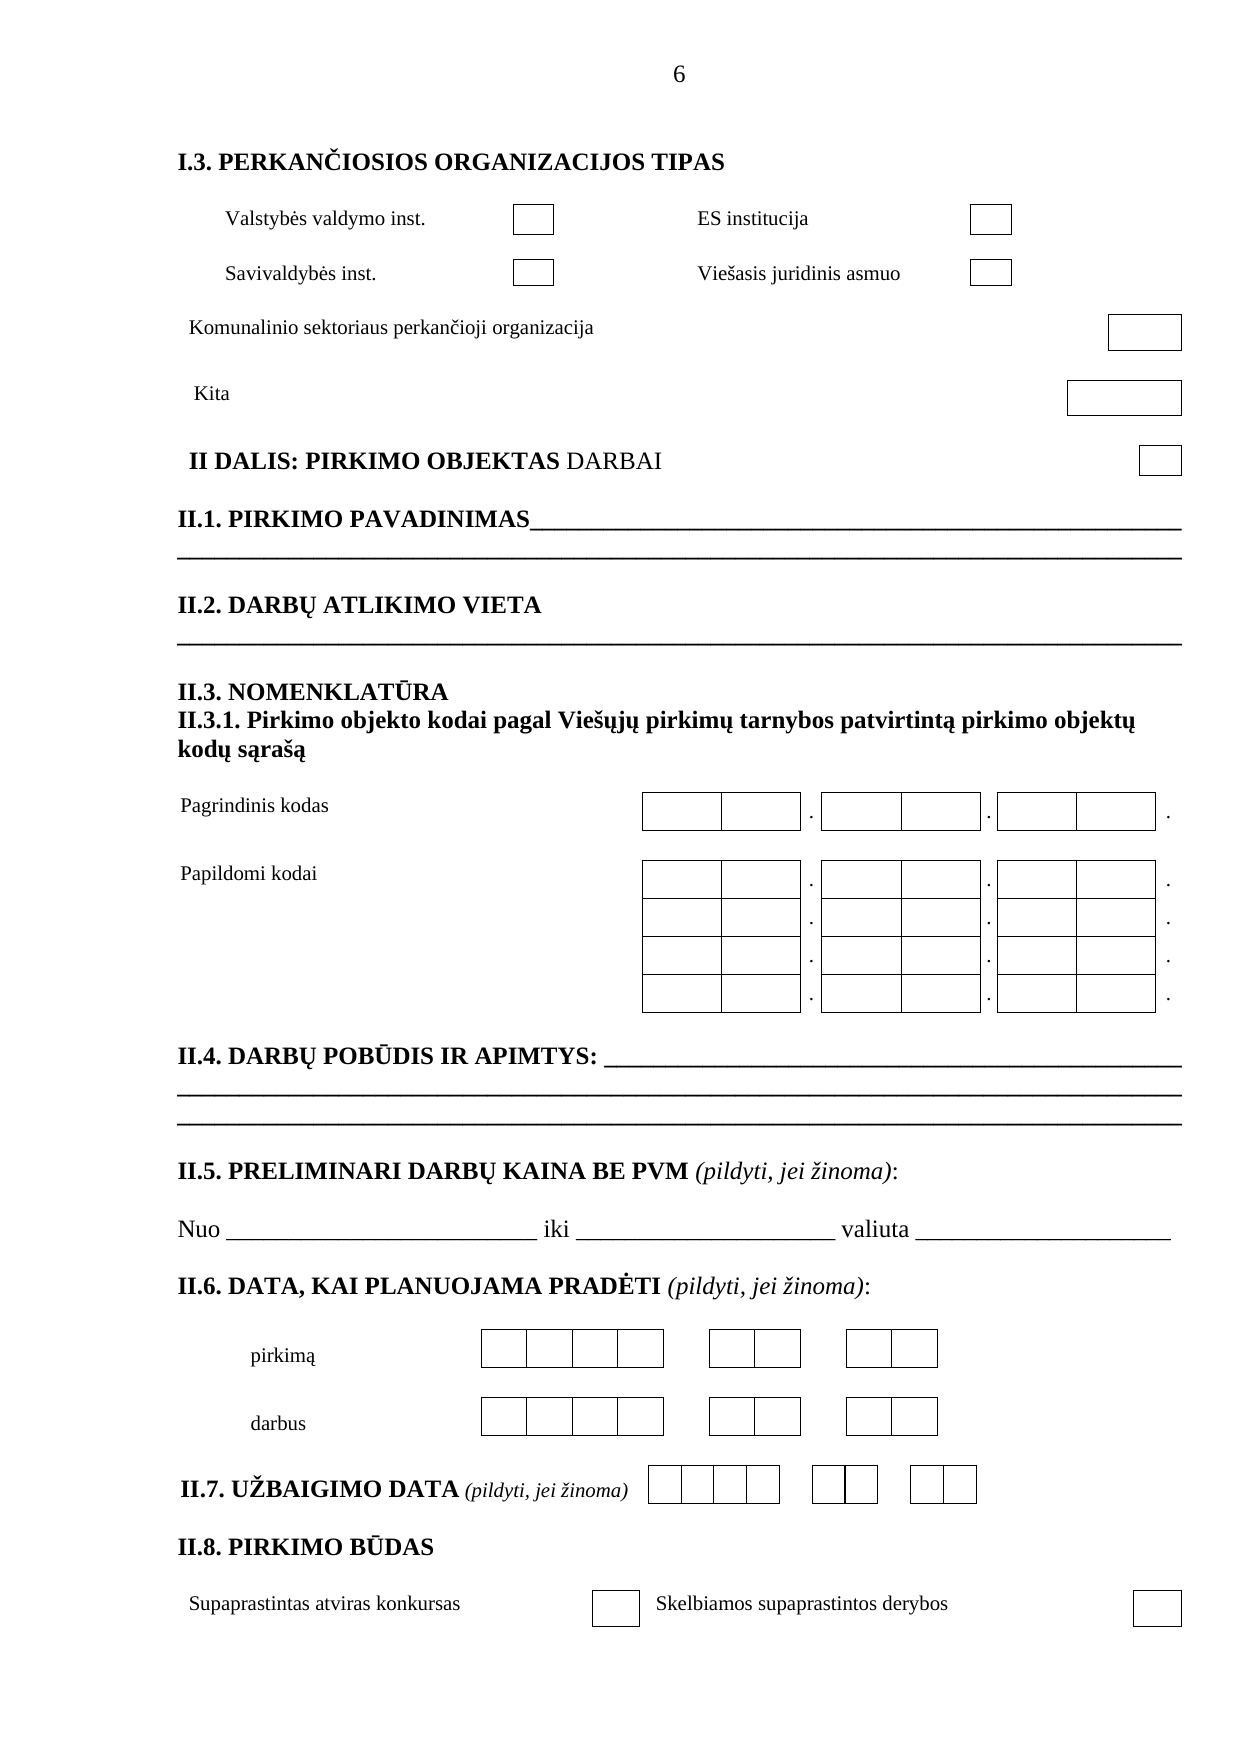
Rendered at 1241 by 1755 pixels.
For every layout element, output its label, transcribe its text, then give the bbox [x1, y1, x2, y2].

table_cell [1140, 259, 1181, 284]
table_cell [998, 975, 1076, 1012]
table_header . [981, 860, 997, 898]
table_cell [1077, 937, 1155, 974]
table_header [911, 1466, 943, 1503]
table_cell [902, 899, 980, 936]
table_cell [554, 234, 694, 259]
table_cell . [981, 936, 997, 974]
table_cell [722, 937, 800, 974]
text II.3. NOMENKLATŪRA [177, 677, 1181, 706]
table_header [573, 1330, 617, 1367]
table_header . [801, 860, 821, 898]
table_header darbus [248, 1397, 481, 1435]
table_header [722, 861, 800, 898]
table_cell [1076, 259, 1140, 284]
table_header [682, 1466, 713, 1503]
table_header . [1156, 860, 1181, 898]
table_cell [1011, 234, 1076, 259]
table_cell [177, 234, 222, 259]
table_cell . [1156, 974, 1181, 1012]
table_header [618, 1398, 663, 1435]
table_cell . [981, 974, 997, 1012]
table_header [1134, 1591, 1181, 1626]
text II.1. PIRKIMO Pavadinimas [177, 504, 1181, 533]
table_header [944, 1466, 976, 1503]
table_header [1076, 204, 1140, 234]
table_cell [822, 937, 901, 974]
table_cell [998, 937, 1076, 974]
table_cell [722, 899, 800, 936]
table_header Valstybės valdymo inst. [222, 204, 513, 234]
table_header [593, 1591, 639, 1626]
text Nuo iki valiuta [177, 1214, 1181, 1243]
table_cell [643, 937, 721, 974]
table_header pirkimą [248, 1329, 481, 1367]
table_cell [1140, 234, 1181, 259]
table_cell [822, 899, 901, 936]
table_cell [1077, 899, 1155, 936]
table_header Supaprastintas atviras konkursas [177, 1590, 592, 1626]
table_header [747, 1466, 779, 1503]
table_header [977, 1465, 1181, 1503]
table_header [1077, 793, 1155, 830]
table_cell [971, 260, 1011, 284]
table_cell [822, 975, 901, 1012]
table_header [822, 793, 901, 830]
table_header Papildomi kodai [177, 860, 642, 898]
table_cell [177, 259, 222, 284]
table_header II.7. Užbaigimo data (pildyti, jei žinoma) [177, 1465, 648, 1503]
table_cell [1077, 975, 1155, 1012]
table_header [643, 793, 721, 830]
table_header [1068, 381, 1181, 415]
table_header [527, 1398, 572, 1435]
table_cell [1012, 259, 1076, 284]
table_header [998, 861, 1076, 898]
table_header [892, 1330, 937, 1367]
text I.3. Perkančiosios organizacijos tipas [177, 147, 1240, 176]
table_header [643, 861, 721, 898]
table_header Komunalinio sektoriaus perkančioji organizacija [177, 314, 1108, 350]
table_header Pagrindinis kodas [177, 792, 642, 830]
table_cell . [1156, 936, 1181, 974]
table_header [892, 1398, 937, 1435]
table_cell [177, 898, 642, 936]
table_header [618, 1330, 663, 1367]
table_cell . [801, 898, 821, 936]
table_header [902, 861, 980, 898]
table_header [722, 793, 800, 830]
table_cell [970, 235, 1011, 259]
table_header [847, 1330, 891, 1367]
table_header [527, 1330, 572, 1367]
table_cell [513, 235, 554, 259]
table_header [1109, 315, 1181, 350]
table_cell Viešasis juridinis asmuo [694, 259, 970, 284]
table_cell [998, 899, 1076, 936]
table_header [902, 793, 980, 830]
table_header [846, 1466, 877, 1503]
table_header [177, 1397, 247, 1435]
table_header [938, 1397, 1181, 1435]
text II.3.1. Pirkimo objekto kodai pagal Viešųjų pirkimų tarnybos patvirtintą pirkimo objektų kodų sąrašą [177, 706, 1181, 763]
table_header [878, 1465, 910, 1503]
table_cell [902, 975, 980, 1012]
table_header Kita [177, 380, 1067, 415]
text II.2. DARBŲ ATLIKIMO VIETA [177, 591, 1181, 619]
table_header [177, 1329, 247, 1367]
table_header [801, 1329, 846, 1367]
table_header [1077, 861, 1155, 898]
table_cell [177, 936, 642, 974]
table_header [780, 1465, 812, 1503]
table_header . [981, 792, 997, 830]
table_cell [514, 260, 553, 284]
table_cell . [801, 936, 821, 974]
table_header ES institucija [694, 204, 970, 234]
table_header Skelbiamos supaprastintos derybos [640, 1590, 1133, 1626]
table_header [822, 861, 901, 898]
table_header [710, 1398, 754, 1435]
table_cell [643, 975, 721, 1012]
table_header [938, 1329, 1181, 1367]
table_header [847, 1398, 891, 1435]
table_cell [554, 259, 694, 284]
table_header [664, 1329, 709, 1367]
table_header [514, 205, 553, 234]
table_header . [801, 792, 821, 830]
table_header [1012, 204, 1076, 234]
table_header [664, 1397, 709, 1435]
table_cell Savivaldybės inst. [222, 259, 513, 284]
table_header [813, 1466, 844, 1503]
table_header [177, 204, 222, 234]
table_header [649, 1466, 681, 1503]
table_header [1140, 204, 1181, 234]
table_cell [694, 234, 970, 259]
table_cell . [981, 898, 997, 936]
text II.8. pirkimo būdas [177, 1532, 1181, 1561]
table_header [971, 205, 1011, 234]
table_header [755, 1398, 800, 1435]
table_cell [902, 937, 980, 974]
table_header [998, 793, 1076, 830]
table_header [801, 1397, 846, 1435]
table_header [554, 204, 694, 234]
table_cell [1076, 234, 1140, 259]
table_header [482, 1330, 526, 1367]
table_header . [1156, 792, 1181, 830]
table_header [573, 1398, 617, 1435]
table_cell [222, 234, 513, 259]
table_cell . [801, 974, 821, 1012]
text II.6. Data, kai planuojama pradėti (pildyti, jei žinoma): [177, 1271, 1181, 1300]
table_cell . [1156, 898, 1181, 936]
text II.5. Preliminari darbų kaina be PVM (pildyti, jei žinoma): [177, 1156, 1181, 1185]
table_cell [722, 975, 800, 1012]
table_cell [177, 974, 642, 1012]
table_header [755, 1330, 800, 1367]
table_cell [643, 899, 721, 936]
text II.4. Darbų pobūdis ir apimtys: [177, 1041, 1181, 1070]
table_header [714, 1466, 746, 1503]
table_header [482, 1398, 526, 1435]
table_header [710, 1330, 754, 1367]
table_header [1140, 446, 1181, 474]
table_header II DALIS: PIRKIMO OBJEKTAS DARBAI [177, 445, 1139, 474]
